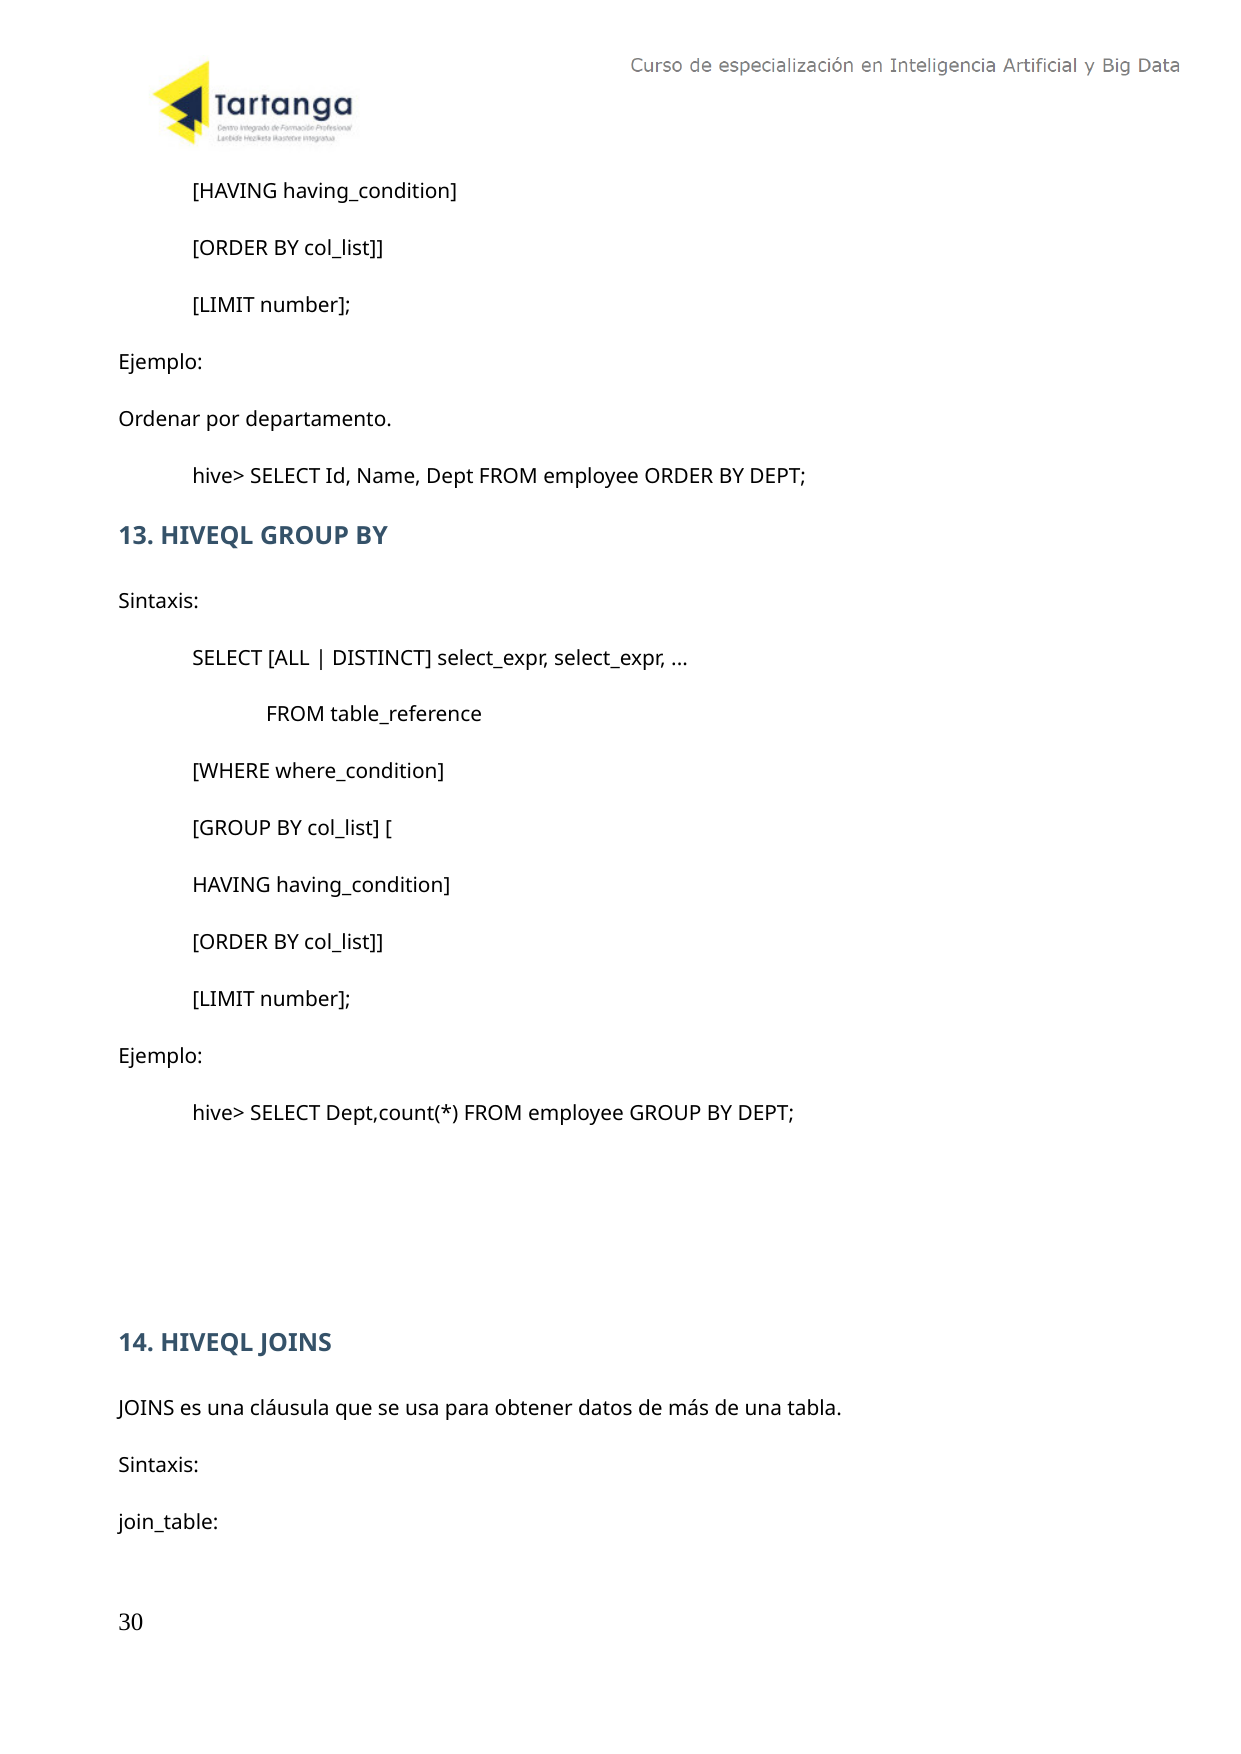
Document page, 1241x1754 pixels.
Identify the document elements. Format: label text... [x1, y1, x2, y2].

text Ordenar por departamento. [118, 404, 1122, 432]
text [GROUP BY col_list] [ [192, 813, 1122, 842]
text Ejemplo: [118, 347, 1122, 375]
text [ORDER BY col_list]] [192, 927, 1122, 955]
text [HAVING having_condition] [118, 176, 1122, 205]
text Sintaxis: [118, 1450, 1122, 1478]
text SELECT [ALL | DISTINCT] select_expr, select_expr, ... [192, 643, 1122, 671]
text [LIMIT number]; [192, 984, 1122, 1012]
text FROM table_reference [192, 699, 1122, 728]
text [LIMIT number]; [118, 290, 1122, 318]
text [ORDER BY col_list]] [118, 233, 1122, 262]
picture [139, 55, 366, 154]
text hive> SELECT Id, Name, Dept FROM employee ORDER BY DEPT; [118, 461, 1122, 489]
picture [625, 52, 1182, 81]
text 14. HIVEQL JOINS [118, 1325, 1122, 1359]
text HAVING having_condition] [192, 870, 1122, 898]
text Sintaxis: [118, 586, 1122, 614]
text Ejemplo: [118, 1041, 1122, 1069]
text [WHERE where_condition] [192, 756, 1122, 785]
text hive> SELECT Dept,count(*) FROM employee GROUP BY DEPT; [118, 1098, 1122, 1126]
text 13. HIVEQL GROUP BY [118, 518, 1122, 552]
text join_table: [118, 1507, 1122, 1535]
text JOINS es una cláusula que se usa para obtener datos de más de una tabla. [118, 1393, 1122, 1422]
